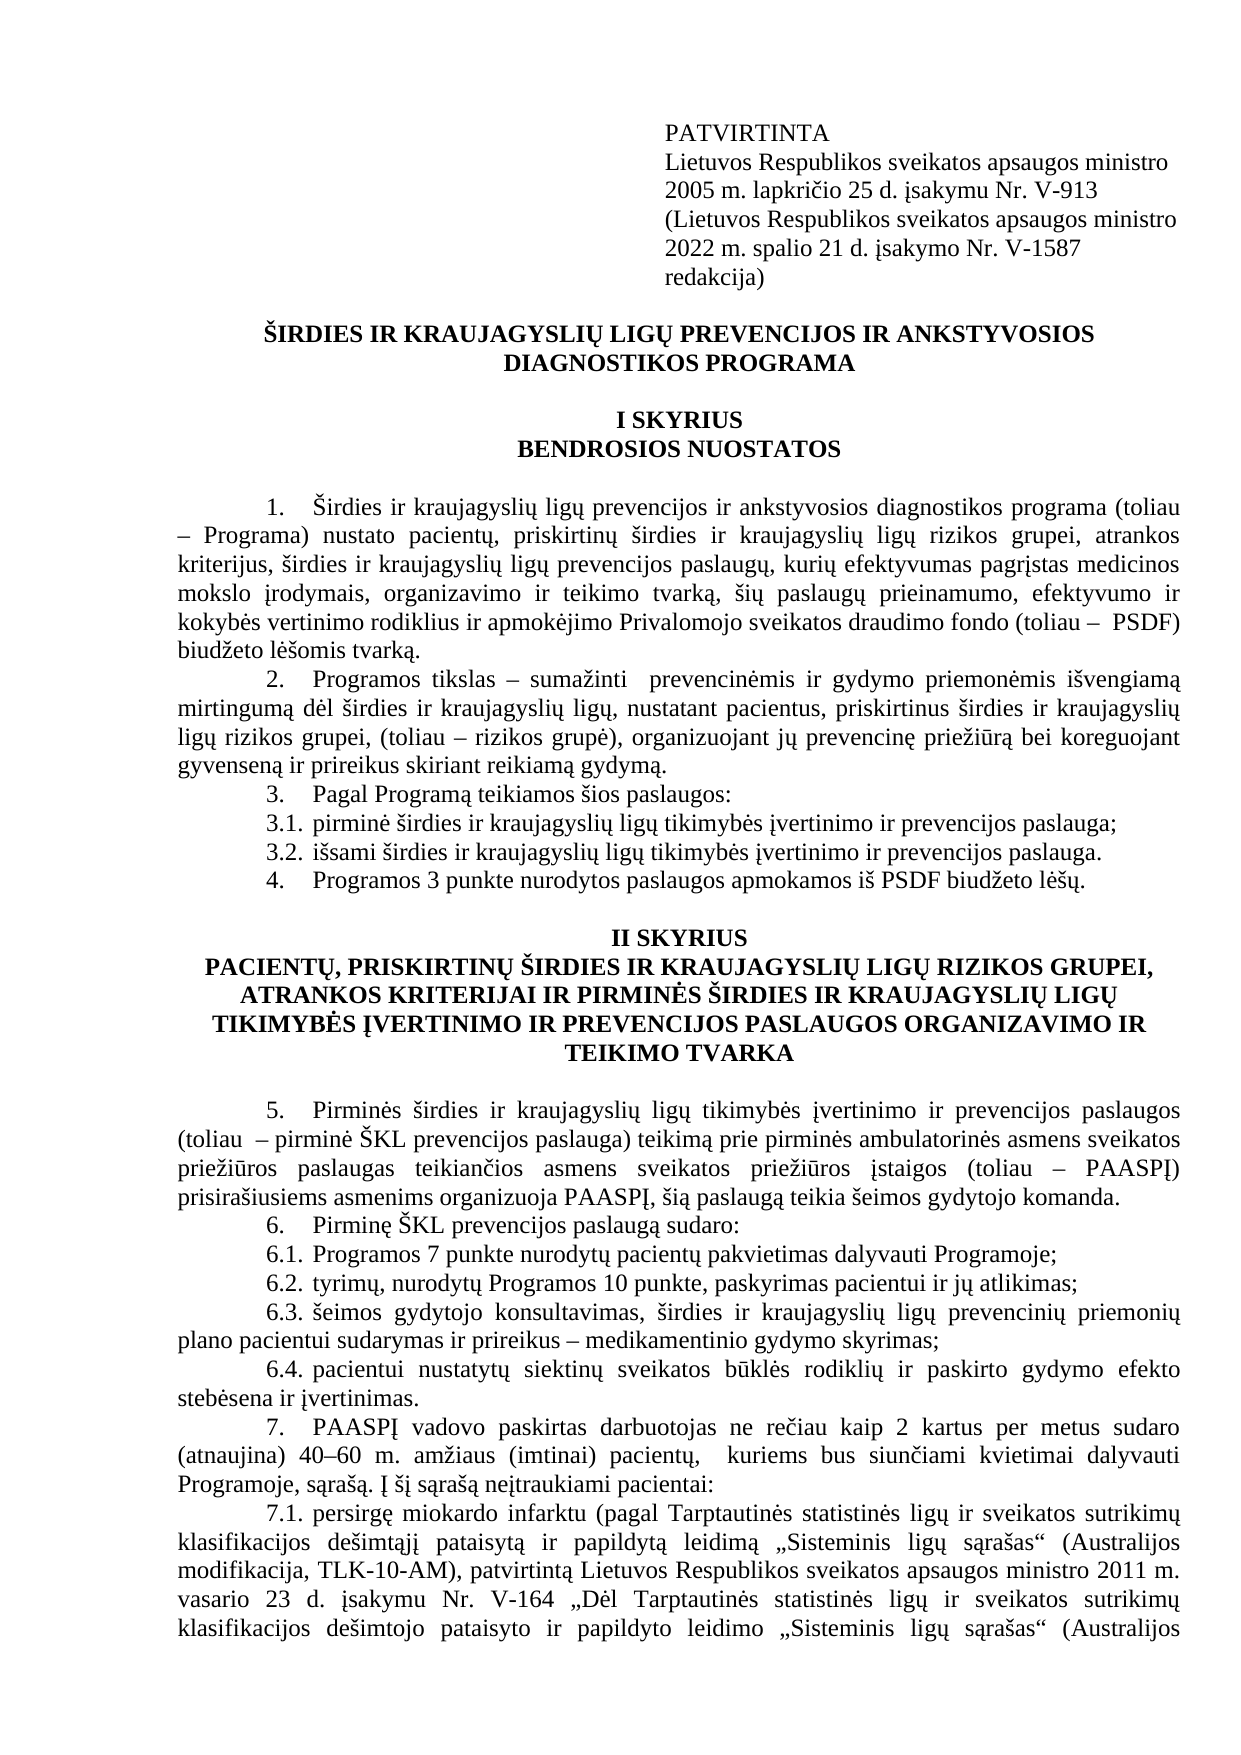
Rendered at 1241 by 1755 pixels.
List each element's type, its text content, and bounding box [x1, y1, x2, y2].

text 4. Programos 3 punkte nurodytos paslaugos apmokamos iš PSDF biudžeto lėšų. [177, 866, 1181, 894]
text širdies ir kraujagyslių ligų prevencijos ir ankstyvosios diagnostikos programa [177, 319, 1181, 377]
text 7.1. persirgę miokardo infarktu (pagal Tarptautinės statistinės ligų ir sveikatos sutrikimų klasifikacijos dešimtąjį pataisytą ir papildytą leidimą „Sisteminis ligų sąrašas“ (Australijos modifikacija, TLK-10-AM), patvirtintą Lietuvos Respublikos sveikatos apsaugos ministro 2011 m. vasario 23 d. įsakymu Nr. V-164 „Dėl Tarptautinės statistinės ligų ir sveikatos sutrikimų klasifikacijos dešimtojo pataisyto ir papildyto leidimo „Sisteminis ligų sąrašas“ (Australijos [177, 1498, 1181, 1642]
text 3. Pagal Programą teikiamos šios paslaugos: [177, 779, 1181, 808]
text PATVIRTINTA [664, 118, 1181, 147]
text 5. Pirminės širdies ir kraujagyslių ligų tikimybės įvertinimo ir prevencijos paslaugos (toliau – pirminė ŠKL prevencijos paslauga) teikimą prie pirminės ambulatorinės asmens sveikatos priežiūros paslaugas teikiančios asmens sveikatos priežiūros įstaigos (toliau – PAASPĮ) prisirašiusiems asmenims organizuoja PAASPĮ, šią paslaugą teikia šeimos gydytojo komanda. [177, 1096, 1181, 1211]
text 7. PAASPĮ vadovo paskirtas darbuotojas ne rečiau kaip 2 kartus per metus sudaro (atnaujina) 40–60 m. amžiaus (imtinai) pacientų, kuriems bus siunčiami kvietimai dalyvauti Programoje, sąrašą. Į šį sąrašą neįtraukiami pacientai: [177, 1412, 1181, 1498]
text BENDROSIOS NUOSTATOS [177, 434, 1181, 463]
text 3.2. išsami širdies ir kraujagyslių ligų tikimybės įvertinimo ir prevencijos paslauga. [177, 837, 1181, 866]
text II SKYRIUS [177, 923, 1181, 952]
text 6.4. pacientui nustatytų siektinų sveikatos būklės rodiklių ir paskirto gydymo efekto stebėsena ir įvertinimas. [177, 1354, 1181, 1412]
text 2. Programos tikslas – sumažinti prevencinėmis ir gydymo priemonėmis išvengiamą mirtingumą dėl širdies ir kraujagyslių ligų, nustatant pacientus, priskirtinus širdies ir kraujagyslių ligų rizikos grupei, (toliau – rizikos grupė), organizuojant jų prevencinę priežiūrą bei koreguojant gyvenseną ir prireikus skiriant reikiamą gydymą. [177, 664, 1181, 779]
text 6. Pirminę ŠKL prevencijos paslaugą sudaro: [177, 1211, 1181, 1239]
text redakcija) [664, 262, 1181, 291]
text PACIENTŲ, priskirtinų širdies ir kraujagyslių ligų rizikos grupei, atrankos kriterijAI IR pirminėS širdies ir kraujagyslių ligų tikimybės įvertinimo IR PREVENCIJOS PASLAUGOS organizavimo ir teikimo tvarka [177, 952, 1181, 1067]
text 6.1. Programos 7 punkte nurodytų pacientų pakvietimas dalyvauti Programoje; [177, 1239, 1181, 1268]
text Lietuvos Respublikos sveikatos apsaugos ministro [664, 147, 1181, 176]
text 3.1. pirminė širdies ir kraujagyslių ligų tikimybės įvertinimo ir prevencijos paslauga; [177, 808, 1181, 837]
text I SKYRIUS [177, 406, 1181, 434]
text 6.3. šeimos gydytojo konsultavimas, širdies ir kraujagyslių ligų prevencinių priemonių plano pacientui sudarymas ir prireikus – medikamentinio gydymo skyrimas; [177, 1297, 1181, 1354]
text 2022 m. spalio 21 d. įsakymo Nr. V-1587 [664, 233, 1181, 262]
text 2005 m. lapkričio 25 d. įsakymu Nr. V-913 [664, 176, 1181, 204]
text 1. Širdies ir kraujagyslių ligų prevencijos ir ankstyvosios diagnostikos programa (toliau – Programa) nustato pacientų, priskirtinų širdies ir kraujagyslių ligų rizikos grupei, atrankos kriterijus, širdies ir kraujagyslių ligų prevencijos paslaugų, kurių efektyvumas pagrįstas medicinos mokslo įrodymais, organizavimo ir teikimo tvarką, šių paslaugų prieinamumo, efektyvumo ir kokybės vertinimo rodiklius ir apmokėjimo Privalomojo sveikatos draudimo fondo (toliau – PSDF) biudžeto lėšomis tvarką. [177, 492, 1181, 664]
text (Lietuvos Respublikos sveikatos apsaugos ministro [664, 204, 1181, 233]
text 6.2. tyrimų, nurodytų Programos 10 punkte, paskyrimas pacientui ir jų atlikimas; [177, 1268, 1181, 1297]
